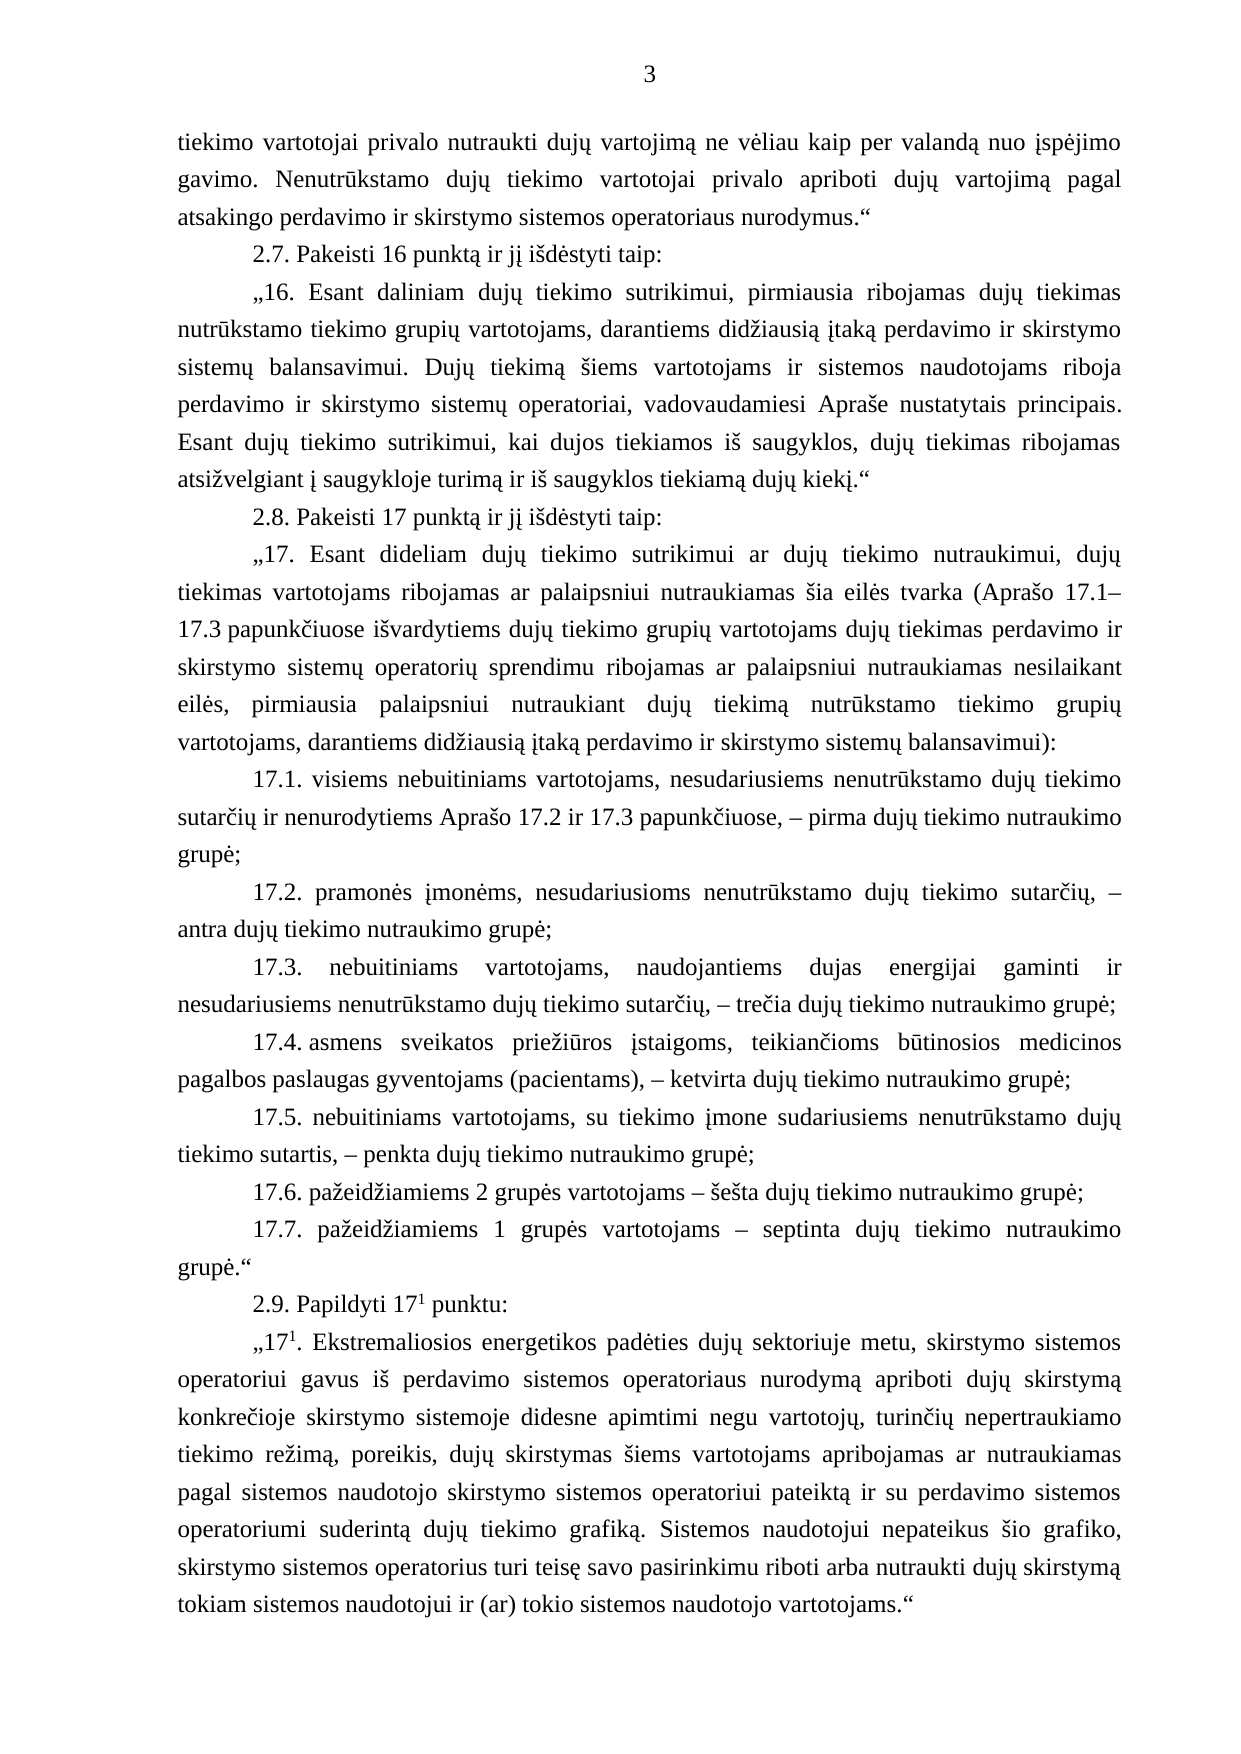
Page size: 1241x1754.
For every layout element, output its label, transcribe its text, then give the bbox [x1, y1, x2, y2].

text „171. Ekstremaliosios energetikos padėties dujų sektoriuje metu, skirstymo sistemos operatoriui gavus iš perdavimo sistemos operatoriaus nurodymą apriboti dujų skirstymą konkrečioje skirstymo sistemoje didesne apimtimi negu vartotojų, turinčių nepertraukiamo tiekimo režimą, poreikis, dujų skirstymas šiems vartotojams apribojamas ar nutraukiamas pagal sistemos naudotojo skirstymo sistemos operatoriui pateiktą ir su perdavimo sistemos operatoriumi suderintą dujų tiekimo grafiką. Sistemos naudotojui nepateikus šio grafiko, skirstymo sistemos operatorius turi teisę savo pasirinkimu riboti arba nutraukti dujų skirstymą tokiam sistemos naudotojui ir (ar) tokio sistemos naudotojo vartotojams.“ [177, 1318, 1122, 1618]
text tiekimo vartotojai privalo nutraukti dujų vartojimą ne vėliau kaip per valandą nuo įspėjimo gavimo. Nenutrūkstamo dujų tiekimo vartotojai privalo apriboti dujų vartojimą pagal atsakingo perdavimo ir skirstymo sistemos operatoriaus nurodymus.“ [177, 118, 1122, 231]
text 17.7. pažeidžiamiems 1 grupės vartotojams – septinta dujų tiekimo nutraukimo grupė.“ [177, 1206, 1122, 1281]
text 17.2. pramonės įmonėms, nesudariusioms nenutrūkstamo dujų tiekimo sutarčių, – antra dujų tiekimo nutraukimo grupė; [177, 868, 1122, 943]
text 17.4. asmens sveikatos priežiūros įstaigoms, teikiančioms būtinosios medicinos pagalbos paslaugas gyventojams (pacientams), – ketvirta dujų tiekimo nutraukimo grupė; [177, 1018, 1122, 1093]
text 2.7. Pakeisti 16 punktą ir jį išdėstyti taip: [177, 231, 1122, 268]
text „17. Esant dideliam dujų tiekimo sutrikimui ar dujų tiekimo nutraukimui, dujų tiekimas vartotojams ribojamas ar palaipsniui nutraukiamas šia eilės tvarka (Aprašo 17.1–17.3 papunkčiuose išvardytiems dujų tiekimo grupių vartotojams dujų tiekimas perdavimo ir skirstymo sistemų operatorių sprendimu ribojamas ar palaipsniui nutraukiamas nesilaikant eilės, pirmiausia palaipsniui nutraukiant dujų tiekimą nutrūkstamo tiekimo grupių vartotojams, darantiems didžiausią įtaką perdavimo ir skirstymo sistemų balansavimui): [177, 531, 1122, 756]
text 2.8. Pakeisti 17 punktą ir jį išdėstyti taip: [177, 493, 1122, 531]
text 2.9. Papildyti 171 punktu: [177, 1281, 1122, 1318]
text 17.5. nebuitiniams vartotojams, su tiekimo įmone sudariusiems nenutrūkstamo dujų tiekimo sutartis, – penkta dujų tiekimo nutraukimo grupė; [177, 1093, 1122, 1168]
text 17.3. nebuitiniams vartotojams, naudojantiems dujas energijai gaminti ir nesudariusiems nenutrūkstamo dujų tiekimo sutarčių, – trečia dujų tiekimo nutraukimo grupė; [177, 943, 1122, 1018]
text „16. Esant daliniam dujų tiekimo sutrikimui, pirmiausia ribojamas dujų tiekimas nutrūkstamo tiekimo grupių vartotojams, darantiems didžiausią įtaką perdavimo ir skirstymo sistemų balansavimui. Dujų tiekimą šiems vartotojams ir sistemos naudotojams riboja perdavimo ir skirstymo sistemų operatoriai, vadovaudamiesi Apraše nustatytais principais. Esant dujų tiekimo sutrikimui, kai dujos tiekiamos iš saugyklos, dujų tiekimas ribojamas atsižvelgiant į saugykloje turimą ir iš saugyklos tiekiamą dujų kiekį.“ [177, 268, 1122, 493]
text 17.6. pažeidžiamiems 2 grupės vartotojams – šešta dujų tiekimo nutraukimo grupė; [177, 1168, 1122, 1206]
text 17.1. visiems nebuitiniams vartotojams, nesudariusiems nenutrūkstamo dujų tiekimo sutarčių ir nenurodytiems Aprašo 17.2 ir 17.3 papunkčiuose, – pirma dujų tiekimo nutraukimo grupė; [177, 756, 1122, 868]
